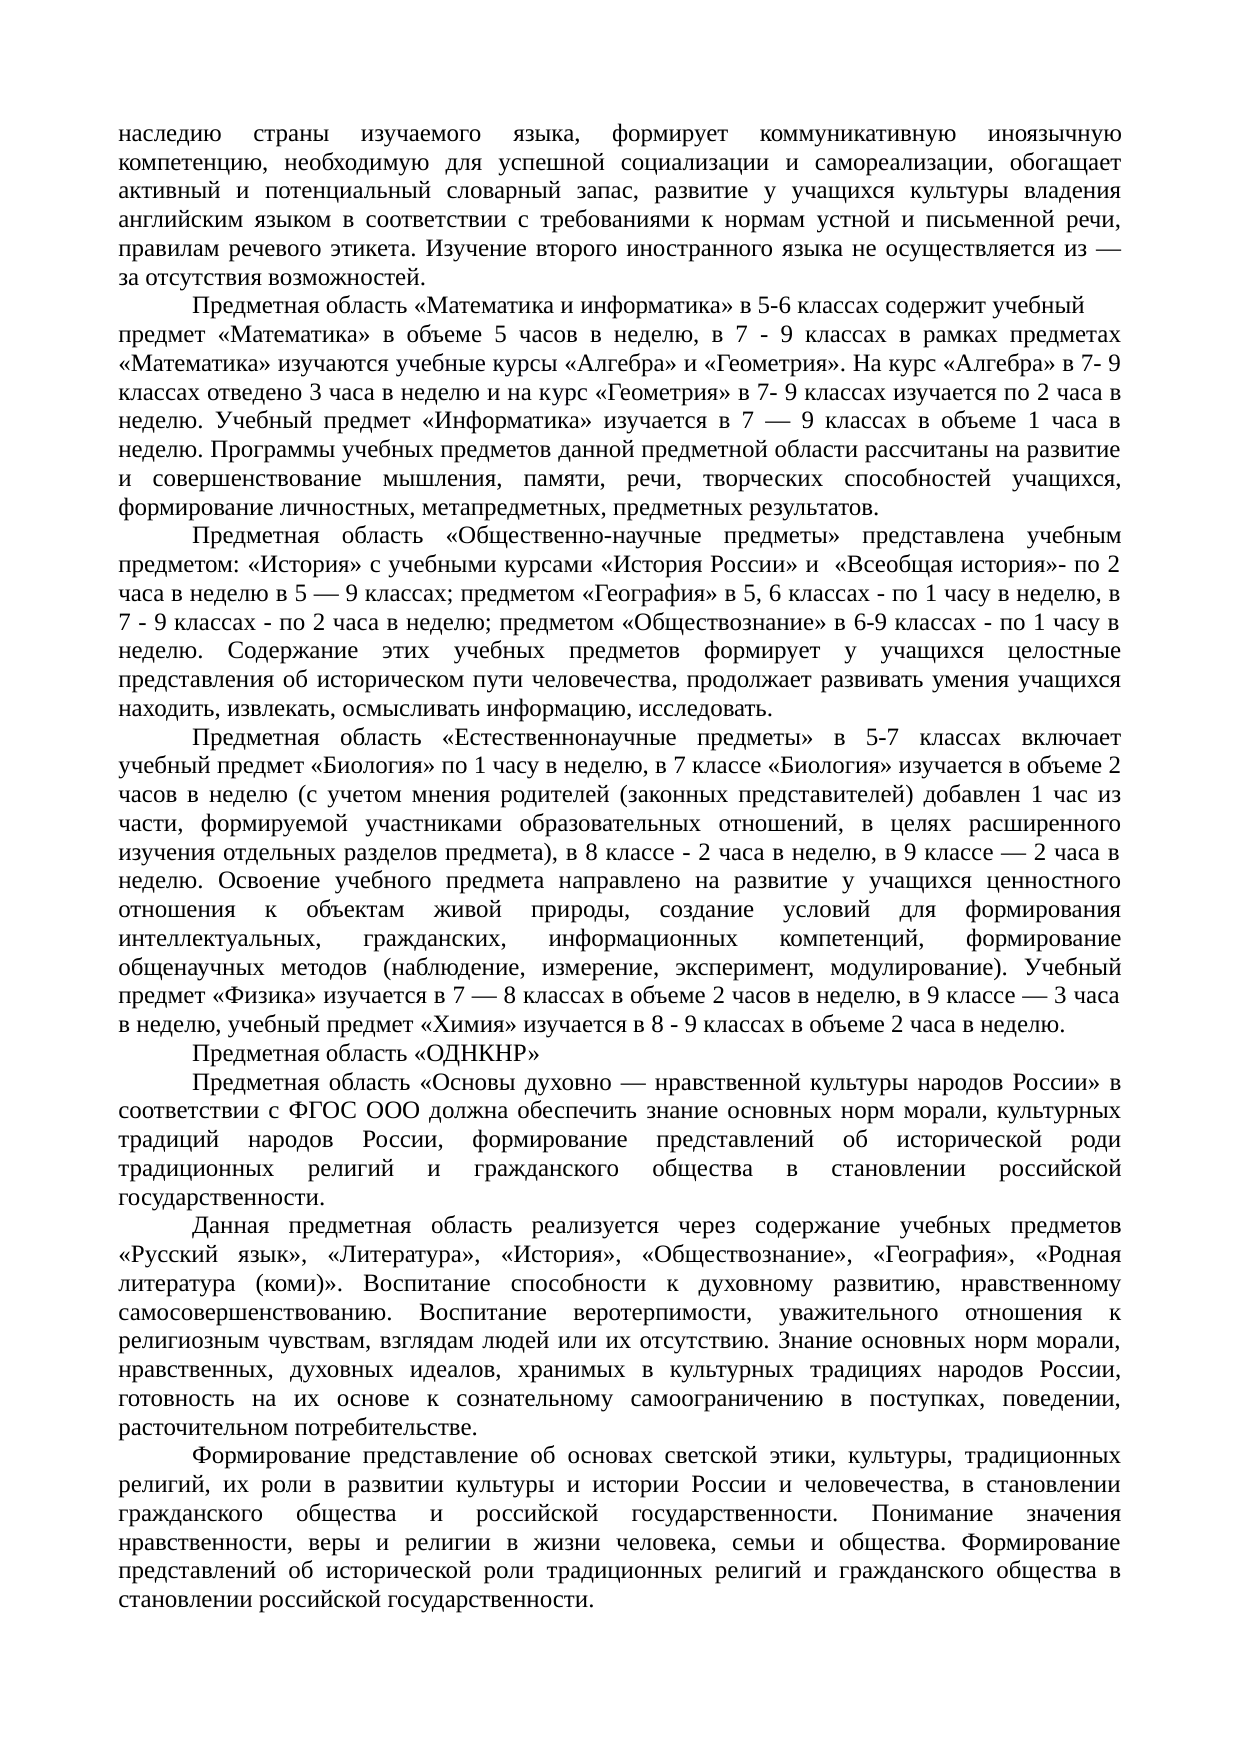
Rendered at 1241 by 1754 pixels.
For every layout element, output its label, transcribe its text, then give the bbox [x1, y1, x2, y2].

text Предметная область «Основы духовно — нравственной культуры народов России» в соответствии с ФГОС ООО должна обеспечить знание основных норм морали, культурных традиций народов России, формирование представлений об исторической роди традиционных религий и гражданского общества в становлении российской государственности. [118, 1067, 1122, 1211]
text Предметная область «ОДНКНР» [118, 1038, 1122, 1067]
text Формирование представление об основах светской этики, культуры, традиционных религий, их роли в развитии культуры и истории России и человечества, в становлении гражданского общества и российской государственности. Понимание значения нравственности, веры и религии в жизни человека, семьи и общества. Формирование представлений об исторической роли традиционных религий и гражданского общества в становлении российской государственности. [118, 1441, 1122, 1613]
text Предметная область «Естественнонаучные предметы» в 5-7 классах включает учебный предмет «Биология» по 1 часу в неделю, в 7 классе «Биология» изучается в объеме 2 часов в неделю (с учетом мнения родителей (законных представителей) добавлен 1 час из части, формируемой участниками образовательных отношений, в целях расширенного изучения отдельных разделов предмета), в 8 классе - 2 часа в неделю, в 9 классе — 2 часа в неделю. Освоение учебного предмета направлено на развитие у учащихся ценностного отношения к объектам живой природы, создание условий для формирования интеллектуальных, гражданских, информационных компетенций, формирование общенаучных методов (наблюдение, измерение, эксперимент, модулирование). Учебный предмет «Физика» изучается в 7 — 8 классах в объеме 2 часов в неделю, в 9 классе — 3 часа в неделю, учебный предмет «Химия» изучается в 8 - 9 классах в объеме 2 часа в неделю. [118, 722, 1122, 1038]
text Предметная область «Общественно-научные предметы» представлена учебным предметом: «История» с учебными курсами «История России» и «Всеобщая история»- по 2 часа в неделю в 5 — 9 классах; предметом «География» в 5, 6 классах - по 1 часу в неделю, в 7 - 9 классах - по 2 часа в неделю; предметом «Обществознание» в 6-9 классах - по 1 часу в неделю. Содержание этих учебных предметов формирует у учащихся целостные представления об историческом пути человечества, продолжает развивать умения учащихся находить, извлекать, осмысливать информацию, исследовать. [118, 521, 1122, 722]
text предмет «Математика» в объеме 5 часов в неделю, в 7 - 9 классах в рамках предметах «Математика» изучаются учебные курсы «Алгебра» и «Геометрия». На курс «Алгебра» в 7- 9 классах отведено 3 часа в неделю и на курс «Геометрия» в 7- 9 классах изучается по 2 часа в неделю. Учебный предмет «Информатика» изучается в 7 — 9 классах в объеме 1 часа в неделю. Программы учебных предметов данной предметной области рассчитаны на развитие и совершенствование мышления, памяти, речи, творческих способностей учащихся, формирование личностных, метапредметных, предметных результатов. [118, 319, 1122, 521]
text Данная предметная область реализуется через содержание учебных предметов «Русский язык», «Литература», «История», «Обществознание», «География», «Родная литература (коми)». Воспитание способности к духовному развитию, нравственному самосовершенствованию. Воспитание веротерпимости, уважительного отношения к религиозным чувствам, взглядам людей или их отсутствию. Знание основных норм морали, нравственных, духовных идеалов, хранимых в культурных традициях народов России, готовность на их основе к сознательному самоограничению в поступках, поведении, расточительном потребительстве. [118, 1211, 1122, 1441]
text Предметная область «Математика и информатика» в 5-6 классах содержит учебный [118, 291, 1122, 319]
text наследию страны изучаемого языка, формирует коммуникативную иноязычную компетенцию, необходимую для успешной социализации и самореализации, обогащает активный и потенциальный словарный запас, развитие у учащихся культуры владения английским языком в соответствии с требованиями к нормам устной и письменной речи, правилам речевого этикета. Изучение второго иностранного языка не осуществляется из — за отсутствия возможностей. [118, 118, 1122, 291]
